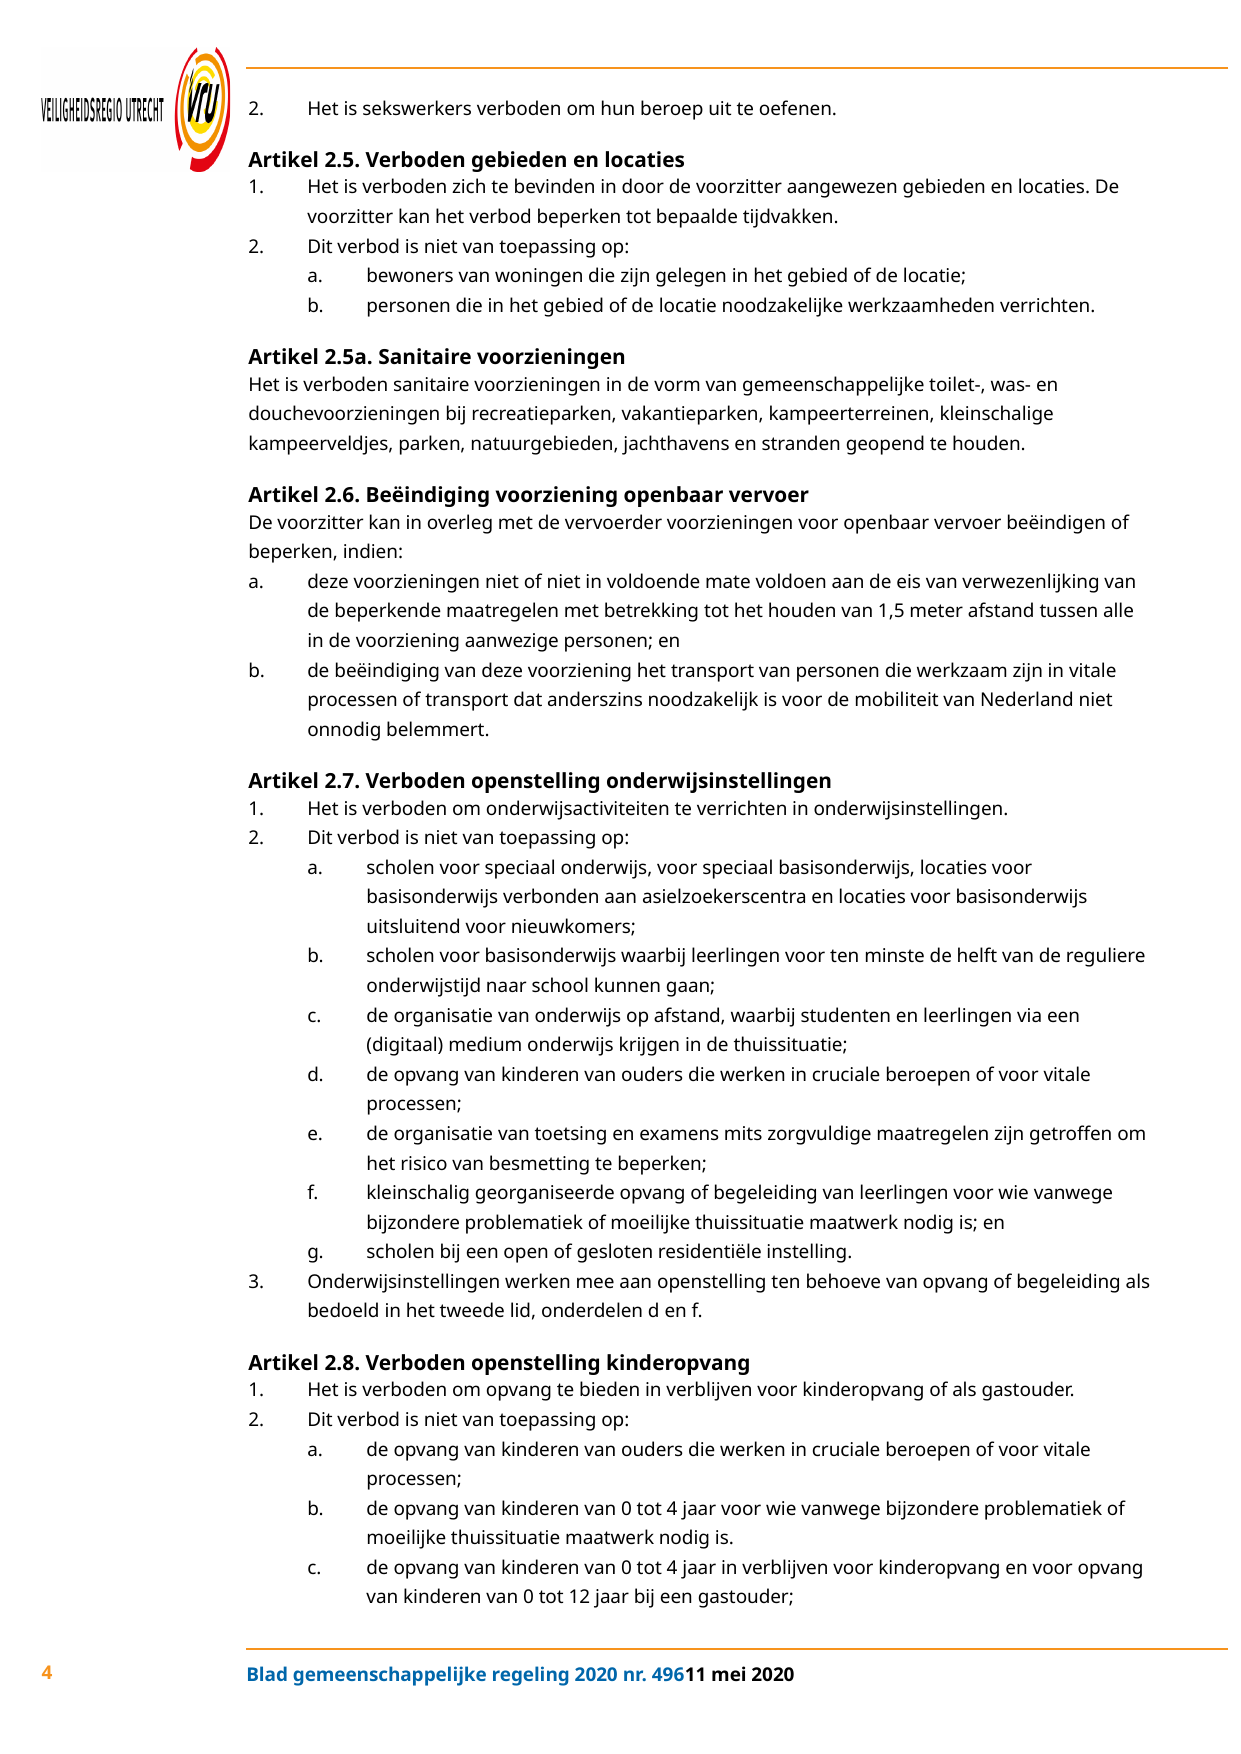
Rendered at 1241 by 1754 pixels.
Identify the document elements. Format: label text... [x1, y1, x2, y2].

picture [41, 47, 231, 172]
list Dit verbod is niet van toepassing op: [248, 824, 1152, 850]
list de opvang van kinderen van 0 tot 4 jaar in verblijven voor kinderopvang en voor opvang van kinderen van 0 tot 12 jaar bij een gastouder; [307, 1554, 1152, 1609]
text Artikel 2.6. Beëindiging voorziening openbaar vervoer [248, 480, 1152, 509]
text Het is verboden sanitaire voorzieningen in de vorm van gemeenschappelijke toilet-, was- en douchevoorzieningen bij recreatieparken, vakantieparken, kampeerterreinen, kleinschalige kampeerveldjes, parken, natuurgebieden, jachthavens en stranden geopend te houden. [248, 371, 1152, 456]
list deze voorzieningen niet of niet in voldoende mate voldoen aan de eis van verwezenlijking van de beperkende maatregelen met betrekking tot het houden van 1,5 meter afstand tussen alle in de voorziening aanwezige personen; en [248, 568, 1152, 653]
text Artikel 2.5a. Sanitaire voorzieningen [248, 342, 1152, 371]
text Artikel 2.7. Verboden openstelling onderwijsinstellingen [248, 766, 1152, 795]
list Onderwijsinstellingen werken mee aan openstelling ten behoeve van opvang of begeleiding als bedoeld in het tweede lid, onderdelen d en f. [248, 1268, 1152, 1323]
text Artikel 2.8. Verboden openstelling kinderopvang [248, 1348, 1152, 1377]
list de beëindiging van deze voorziening het transport van personen die werkzaam zijn in vitale processen of transport dat anderszins noodzakelijk is voor de mobiliteit van Nederland niet onnodig belemmert. [248, 657, 1152, 742]
list scholen voor basisonderwijs waarbij leerlingen voor ten minste de helft van de reguliere onderwijstijd naar school kunnen gaan; [307, 943, 1152, 998]
text De voorzitter kan in overleg met de vervoerder voorzieningen voor openbaar vervoer beëindigen of beperken, indien: [248, 509, 1152, 564]
list personen die in het gebied of de locatie noodzakelijke werkzaamheden verrichten. [307, 292, 1152, 318]
list scholen voor speciaal onderwijs, voor speciaal basisonderwijs, locaties voor basisonderwijs verbonden aan asielzoekerscentra en locaties voor basisonderwijs uitsluitend voor nieuwkomers; [307, 854, 1152, 939]
list Het is sekswerkers verboden om hun beroep uit te oefenen. [248, 95, 1152, 121]
list Dit verbod is niet van toepassing op: [248, 1406, 1152, 1432]
list kleinschalig georganiseerde opvang of begeleiding van leerlingen voor wie vanwege bijzondere problematiek of moeilijke thuissituatie maatwerk nodig is; en [307, 1179, 1152, 1235]
list de opvang van kinderen van ouders die werken in cruciale beroepen of voor vitale processen; [307, 1061, 1152, 1116]
text Artikel 2.5. Verboden gebieden en locaties [248, 145, 1152, 174]
list Dit verbod is niet van toepassing op: [248, 233, 1152, 258]
list de opvang van kinderen van 0 tot 4 jaar voor wie vanwege bijzondere problematiek of moeilijke thuissituatie maatwerk nodig is. [307, 1495, 1152, 1550]
list Het is verboden om opvang te bieden in verblijven voor kinderopvang of als gastouder. [248, 1377, 1152, 1402]
list de opvang van kinderen van ouders die werken in cruciale beroepen of voor vitale processen; [307, 1436, 1152, 1491]
list bewoners van woningen die zijn gelegen in het gebied of de locatie; [307, 262, 1152, 288]
list de organisatie van toetsing en examens mits zorgvuldige maatregelen zijn getroffen om het risico van besmetting te beperken; [307, 1120, 1152, 1176]
list scholen bij een open of gesloten residentiële instelling. [307, 1238, 1152, 1264]
list Het is verboden zich te bevinden in door de voorzitter aangewezen gebieden en locaties. De voorzitter kan het verbod beperken tot bepaalde tijdvakken. [248, 174, 1152, 229]
list de organisatie van onderwijs op afstand, waarbij studenten en leerlingen via een (digitaal) medium onderwijs krijgen in de thuissituatie; [307, 1002, 1152, 1057]
list Het is verboden om onderwijsactiviteiten te verrichten in onderwijsinstellingen. [248, 795, 1152, 821]
